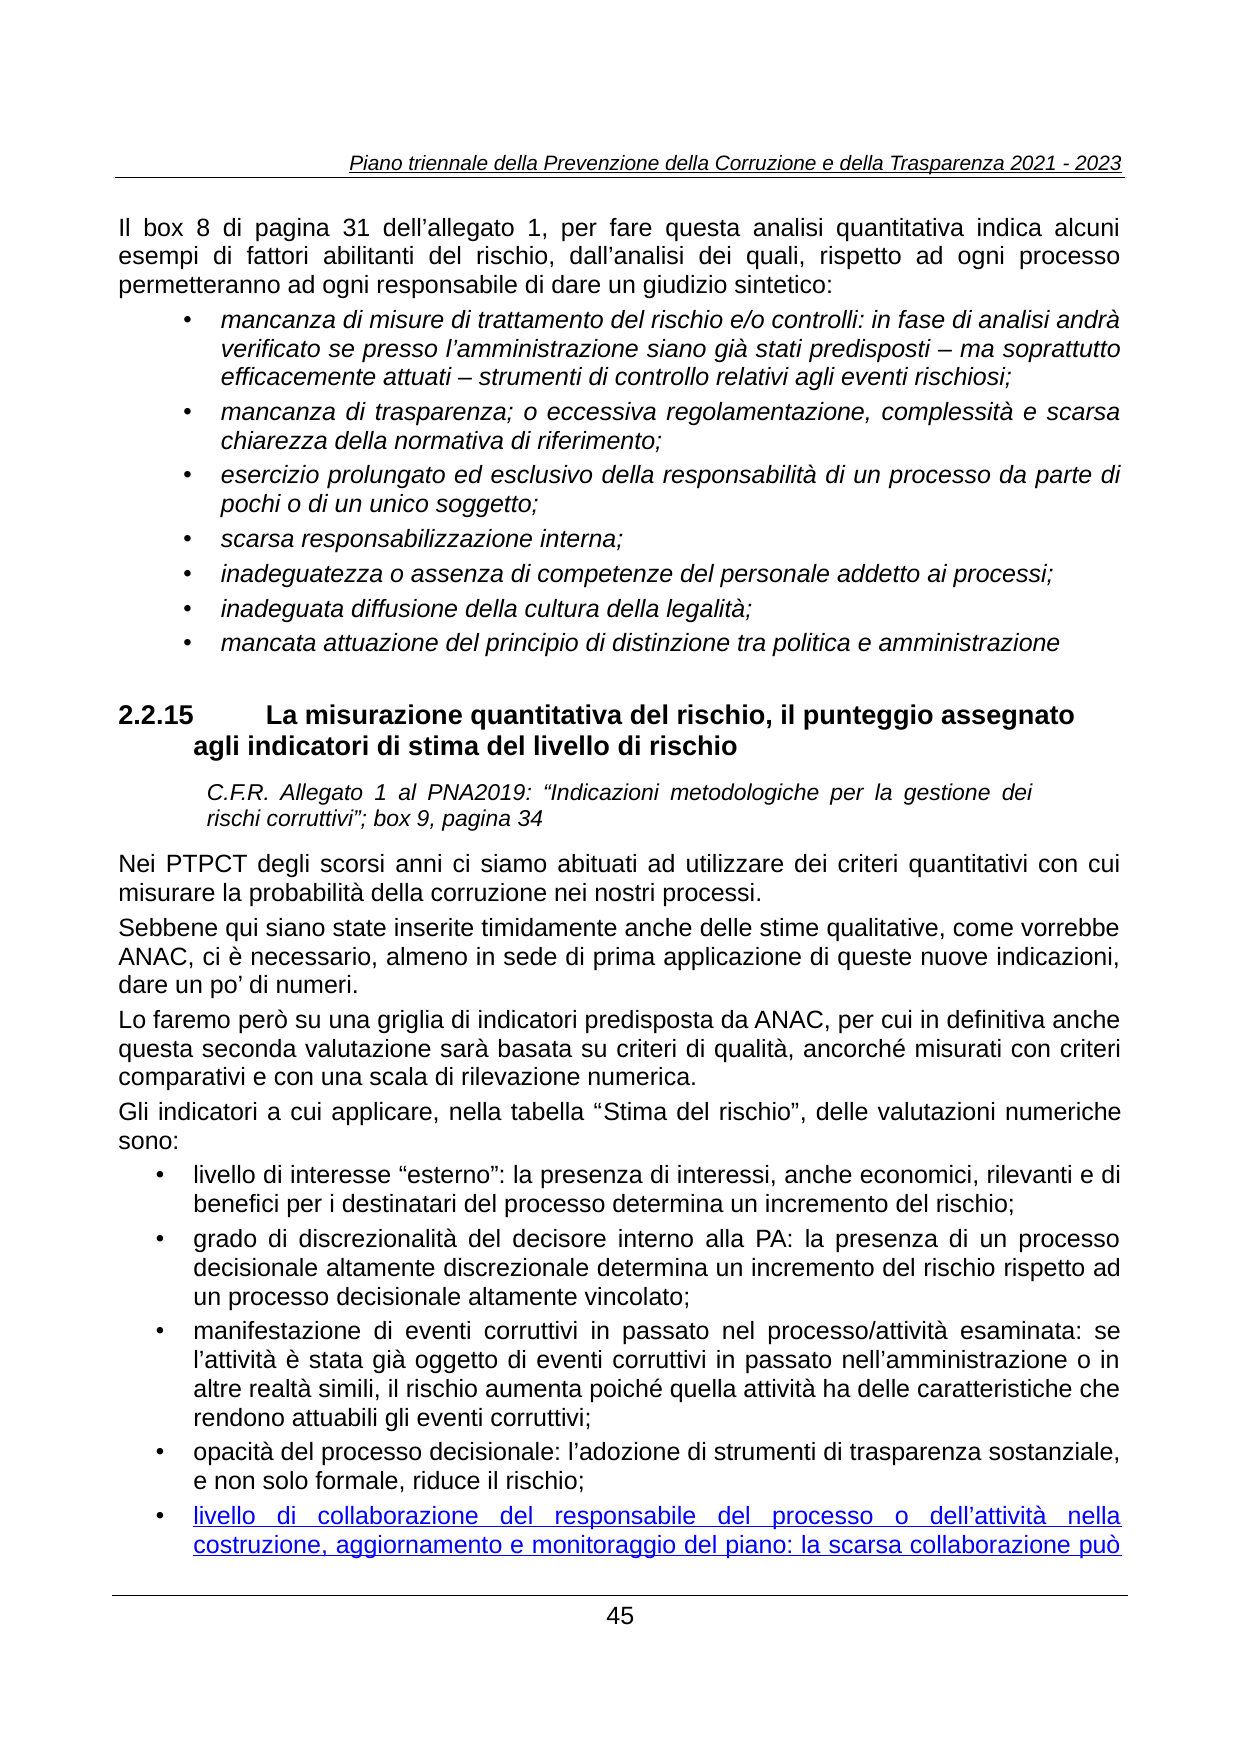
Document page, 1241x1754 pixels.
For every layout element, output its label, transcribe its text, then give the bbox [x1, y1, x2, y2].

list inadeguata diffusione della cultura della legalità; [183, 594, 1122, 622]
subtitle La misurazione quantitativa del rischio, il punteggio assegnato agli indicatori di stima del livello di rischio [118, 699, 1122, 761]
list mancanza di misure di trattamento del rischio e/o controlli: in fase di analisi andrà verificato se presso l’amministrazione siano già stati predisposti – ma soprattutto efficacemente attuati – strumenti di controllo relativi agli eventi rischiosi; [183, 305, 1122, 391]
text C.F.R. Allegato 1 al PNA2019: “Indicazioni metodologiche per la gestione dei rischi corruttivi”; box 9, pagina 34 [207, 779, 1033, 832]
list scarsa responsabilizzazione interna; [183, 524, 1122, 553]
list esercizio prolungato ed esclusivo della responsabilità di un processo da parte di pochi o di un unico soggetto; [183, 461, 1122, 518]
list mancata attuazione del principio di distinzione tra politica e amministrazione [183, 628, 1122, 657]
list manifestazione di eventi corruttivi in passato nel processo/attività esaminata: se l’attività è stata già oggetto di eventi corruttivi in passato nell’amministrazione o in altre realtà simili, il rischio aumenta poiché quella attività ha delle caratteristiche che rendono attuabili gli eventi corruttivi; [156, 1316, 1122, 1431]
list inadeguatezza o assenza di competenze del personale addetto ai processi; [183, 559, 1122, 588]
list livello di interesse “esterno”: la presenza di interessi, anche economici, rilevanti e di benefici per i destinatari del processo determina un incremento del rischio; [156, 1161, 1122, 1218]
text Gli indicatori a cui applicare, nella tabella “Stima del rischio”, delle valutazioni numeriche sono: [118, 1097, 1122, 1154]
list mancanza di trasparenza; o eccessiva regolamentazione, complessità e scarsa chiarezza della normativa di riferimento; [183, 397, 1122, 454]
list grado di discrezionalità del decisore interno alla PA: la presenza di un processo decisionale altamente discrezionale determina un incremento del rischio rispetto ad un processo decisionale altamente vincolato; [156, 1224, 1122, 1310]
text Lo faremo però su una griglia di indicatori predisposta da ANAC, per cui in definitiva anche questa seconda valutazione sarà basata su criteri di qualità, ancorché misurati con criteri comparativi e con una scala di rilevazione numerica. [118, 1005, 1122, 1091]
text Nei PTPCT degli scorsi anni ci siamo abituati ad utilizzare dei criteri quantitativi con cui misurare la probabilità della corruzione nei nostri processi. [118, 849, 1122, 907]
list livello di collaborazione del responsabile del processo o dell’attività nella costruzione, aggiornamento e monitoraggio del piano: la scarsa collaborazione può [156, 1501, 1122, 1558]
list opacità del processo decisionale: l’adozione di strumenti di trasparenza sostanziale, e non solo formale, riduce il rischio; [156, 1437, 1122, 1495]
text Sebbene qui siano state inserite timidamente anche delle stime qualitative, come vorrebbe ANAC, ci è necessario, almeno in sede di prima applicazione di queste nuove indicazioni, dare un po’ di numeri. [118, 913, 1122, 999]
text Il box 8 di pagina 31 dell’allegato 1, per fare questa analisi quantitativa indica alcuni esempi di fattori abilitanti del rischio, dall’analisi dei quali, rispetto ad ogni processo permetteranno ad ogni responsabile di dare un giudizio sintetico: [118, 212, 1122, 299]
